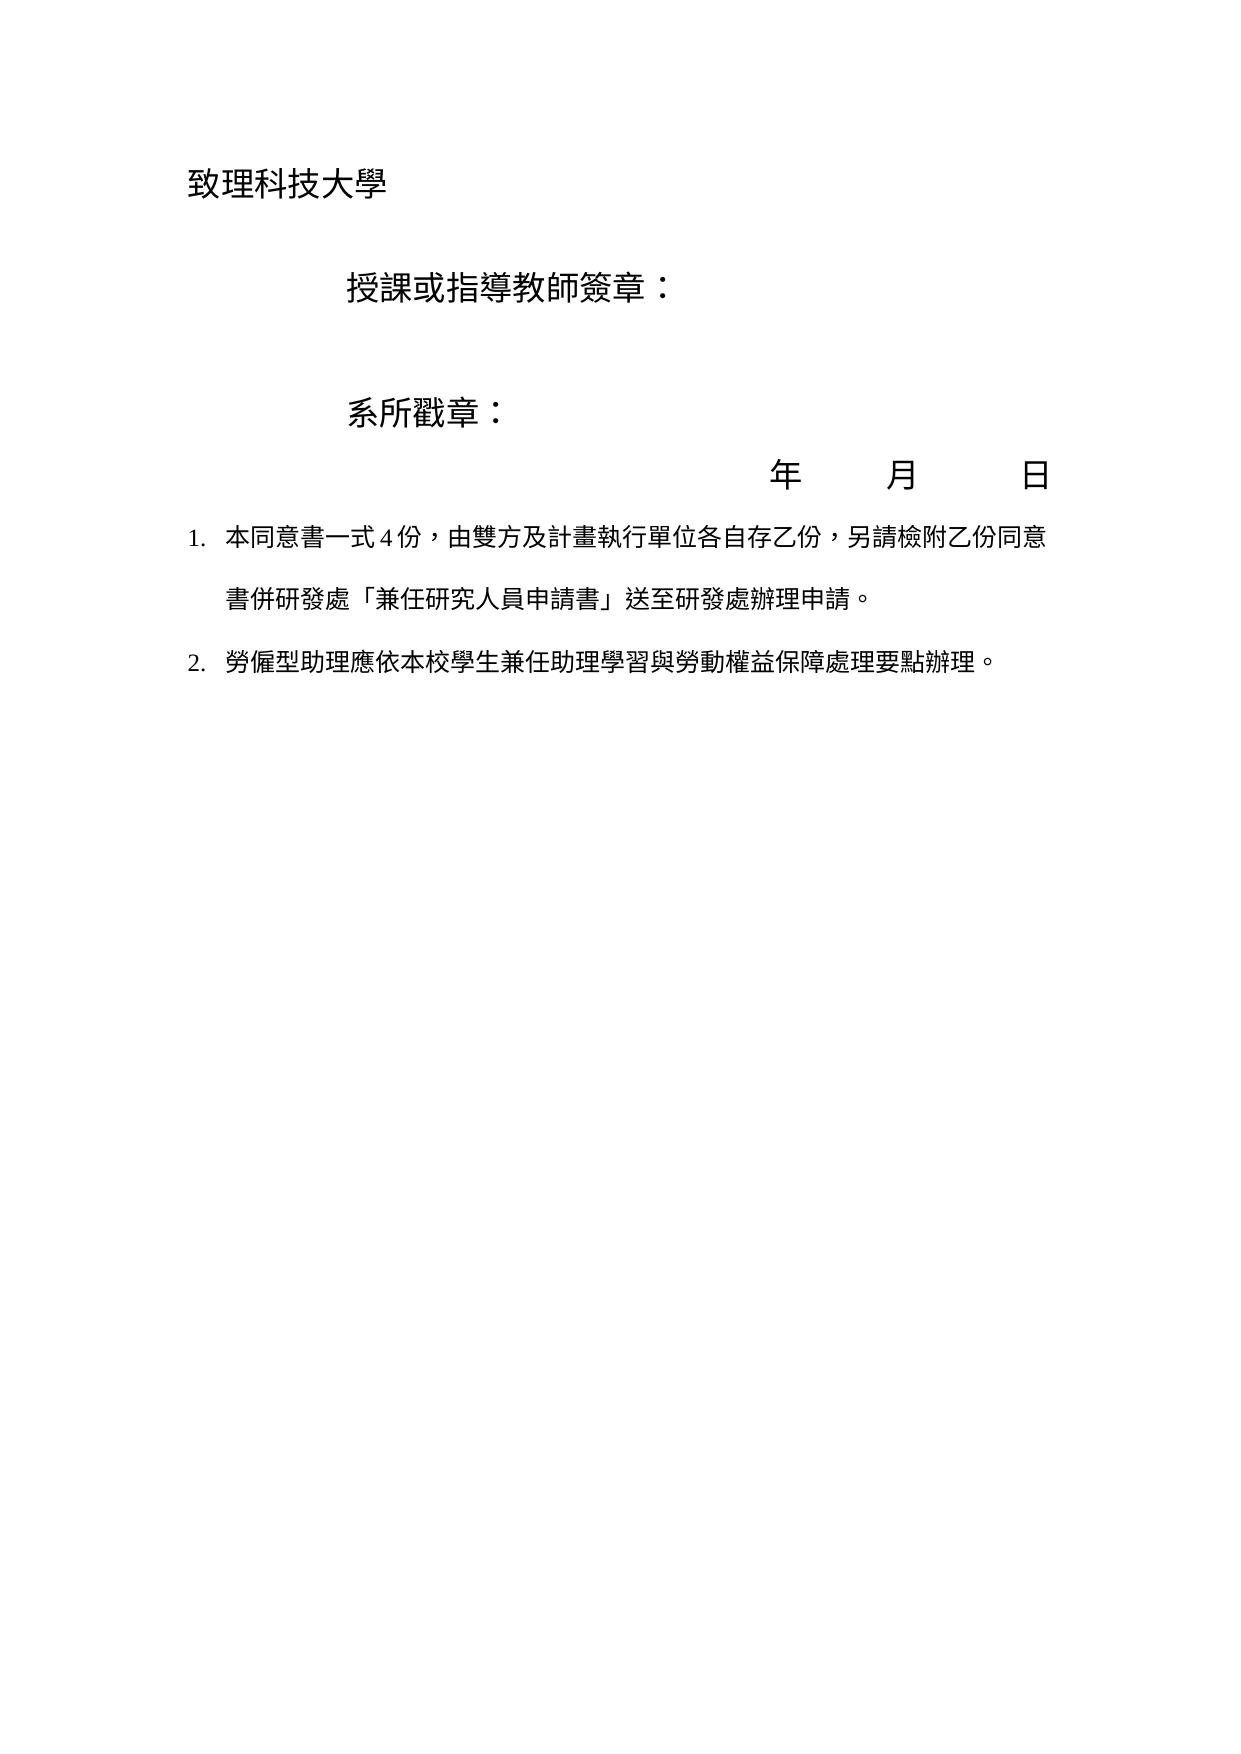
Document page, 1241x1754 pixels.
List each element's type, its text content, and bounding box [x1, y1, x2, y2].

list 勞僱型助理應依本校學生兼任助理學習與勞動權益保障處理要點辦理。 [187, 619, 1053, 681]
text 年 月 日 [187, 431, 1053, 494]
text 致理科技大學 [187, 158, 1053, 206]
text 授課或指導教師簽章： [187, 244, 1053, 306]
list 本同意書一式4份，由雙方及計畫執行單位各自存乙份，另請檢附乙份同意書併研發處「兼任研究人員申請書」送至研發處辦理申請。 [187, 494, 1053, 619]
text 系所戳章： [187, 369, 1053, 431]
